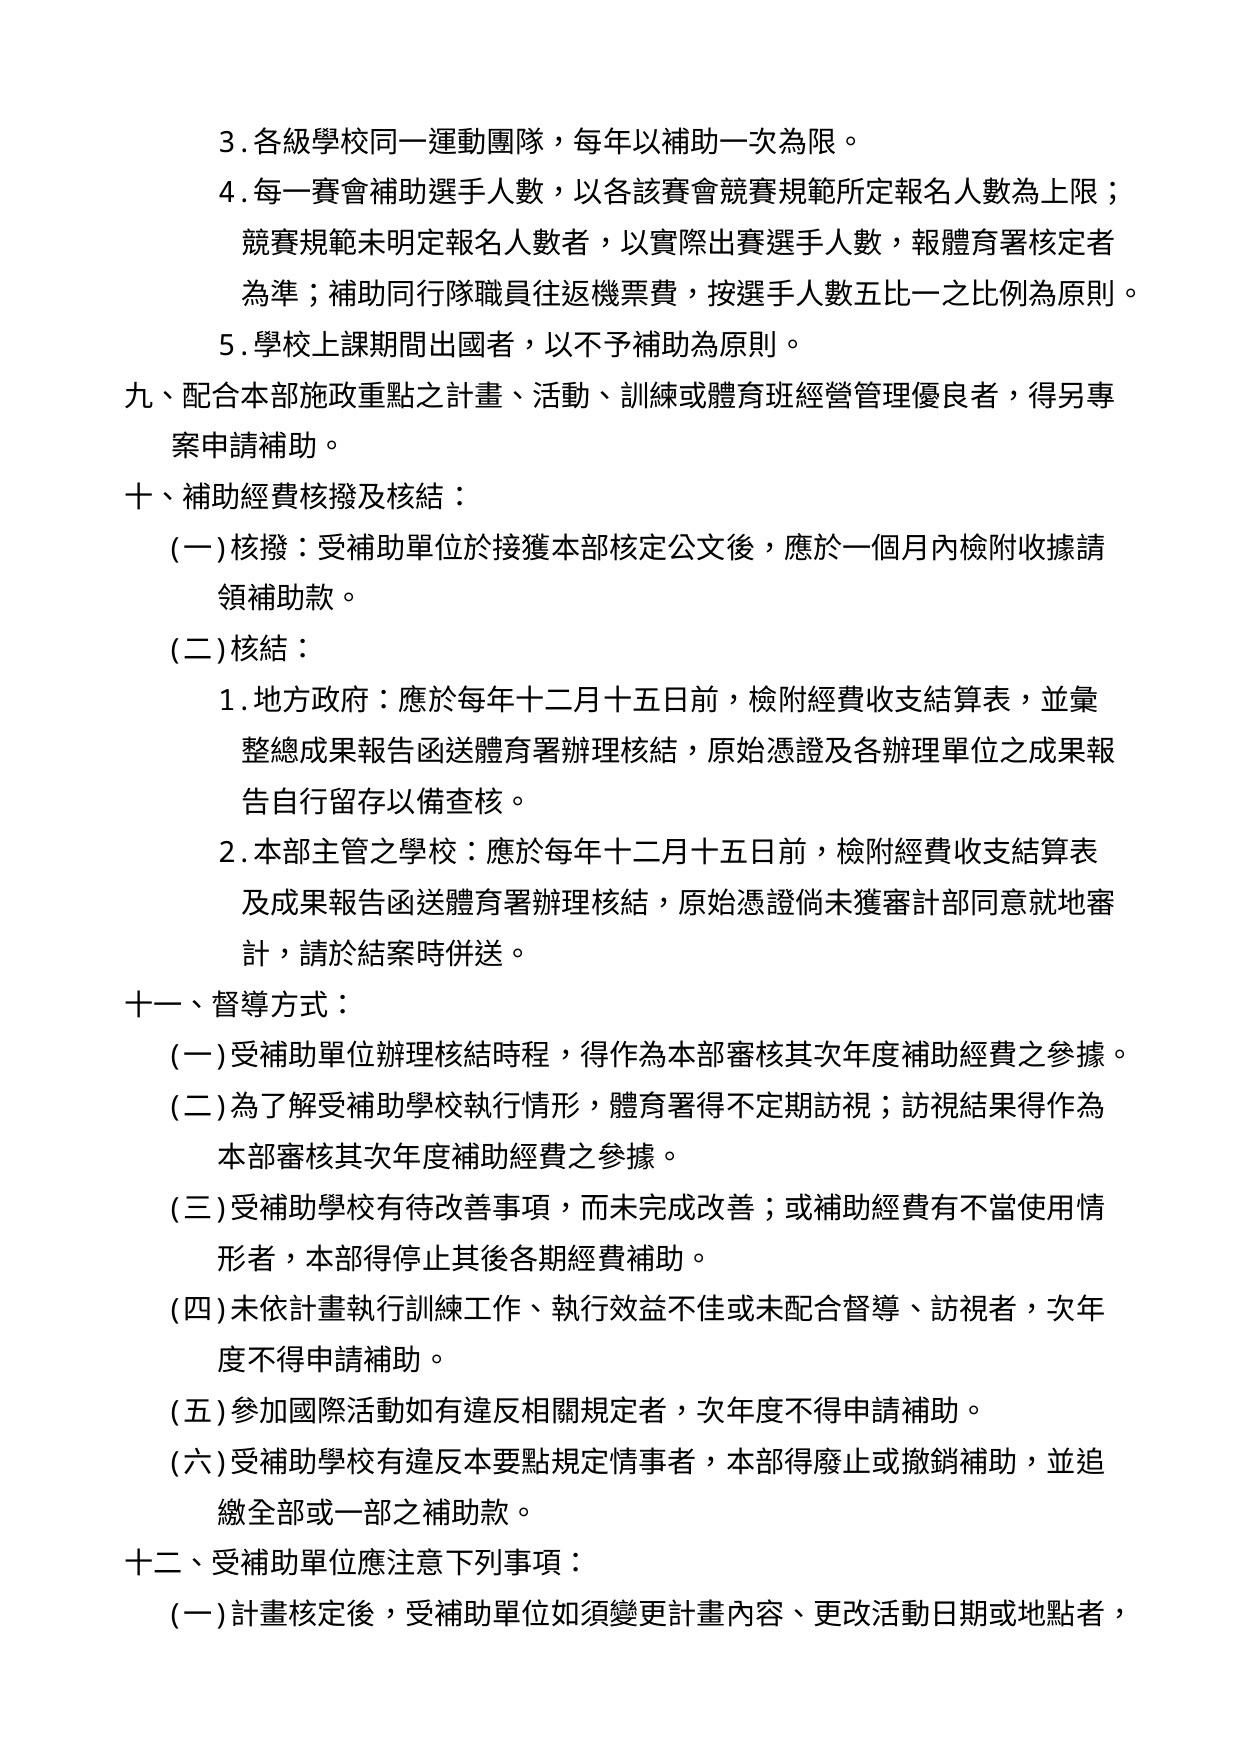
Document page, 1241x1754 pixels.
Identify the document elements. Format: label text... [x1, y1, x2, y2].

text (六)受補助學校有違反本要點規定情事者，本部得廢止或撤銷補助，並追繳全部或一部之補助款。 [166, 1438, 1122, 1531]
text (一)計畫核定後，受補助單位如須變更計畫內容、更改活動日期或地點者，應於事前報本部核定；地方政府應將核定函併同副知體育署。 [166, 1591, 1122, 1633]
text 1.地方政府：應於每年十二月十五日前，檢附經費收支結算表，並彙整總成果報告函送體育署辦理核結，原始憑證及各辦理單位之成果報告自行留存以備查核。 [218, 677, 1122, 821]
text 十二、受補助單位應注意下列事項： [124, 1540, 1122, 1582]
text 十一、督導方式： [124, 981, 1122, 1023]
text (一)核撥：受補助單位於接獲本部核定公文後，應於一個月內檢附收據請領補助款。 [166, 524, 1122, 617]
text (五)參加國際活動如有違反相關規定者，次年度不得申請補助。 [166, 1387, 1122, 1430]
text (二)核結： [166, 626, 1122, 668]
text 2.本部主管之學校：應於每年十二月十五日前，檢附經費收支結算表及成果報告函送體育署辦理核結，原始憑證倘未獲審計部同意就地審計，請於結案時併送。 [218, 829, 1122, 973]
text (四)未依計畫執行訓練工作、執行效益不佳或未配合督導、訪視者，次年度不得申請補助。 [166, 1286, 1122, 1379]
text 九、配合本部施政重點之計畫、活動、訓練或體育班經營管理優良者，得另專案申請補助。 [124, 372, 1122, 465]
text 4.每一賽會補助選手人數，以各該賽會競賽規範所定報名人數為上限；競賽規範未明定報名人數者，以實際出賽選手人數，報體育署核定者為準；補助同行隊職員往返機票費，按選手人數五比一之比例為原則。 [218, 169, 1122, 313]
text 5.學校上課期間出國者，以不予補助為原則。 [218, 321, 1122, 364]
text 十、補助經費核撥及核結： [124, 473, 1122, 516]
text 3.各級學校同一運動團隊，每年以補助一次為限。 [218, 118, 1122, 161]
text (三)受補助學校有待改善事項，而未完成改善；或補助經費有不當使用情形者，本部得停止其後各期經費補助。 [166, 1184, 1122, 1277]
text (二)為了解受補助學校執行情形，體育署得不定期訪視；訪視結果得作為本部審核其次年度補助經費之參據。 [166, 1083, 1122, 1176]
text (一)受補助單位辦理核結時程，得作為本部審核其次年度補助經費之參據。 [166, 1032, 1122, 1074]
